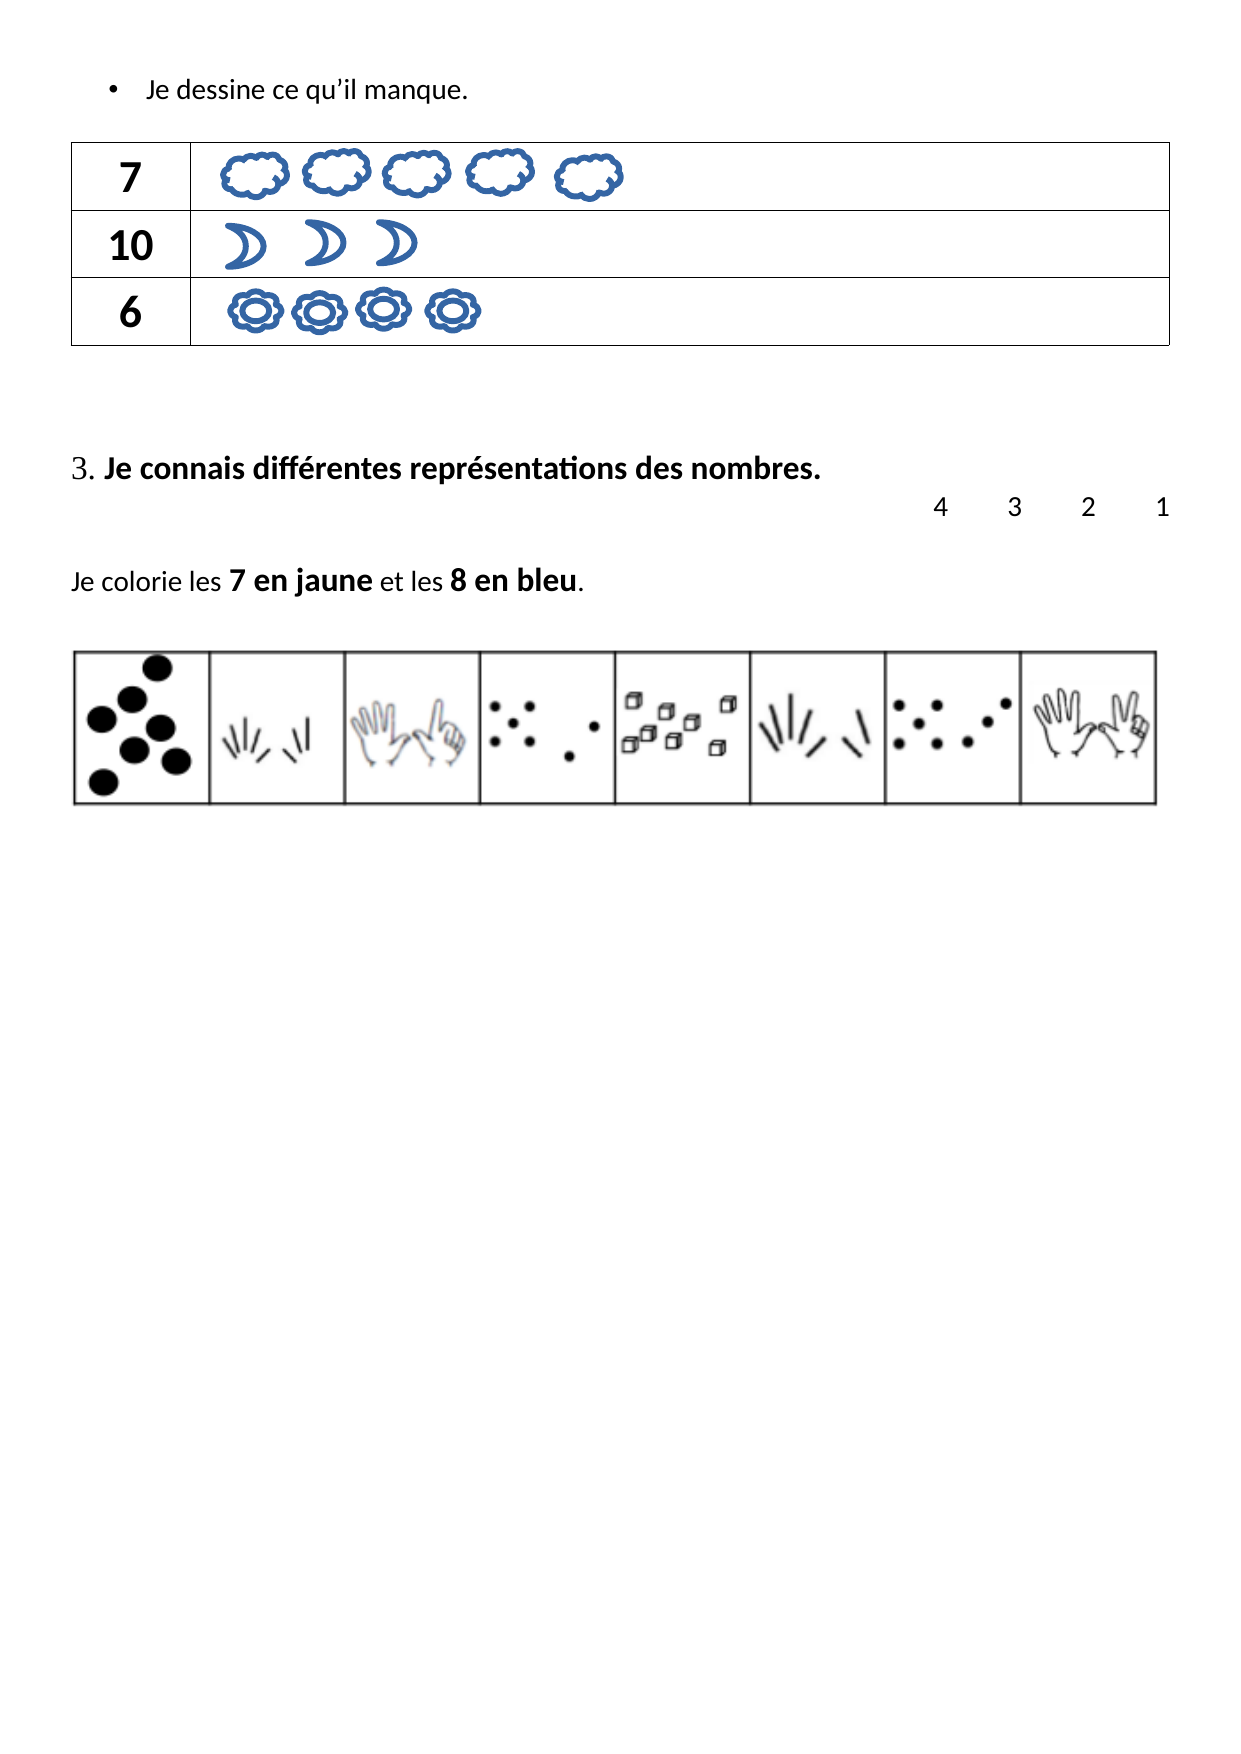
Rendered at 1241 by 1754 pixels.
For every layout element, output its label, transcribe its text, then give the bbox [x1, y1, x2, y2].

table_cell [191, 211, 1169, 277]
list Je dessine ce qu’il manque. [108, 71, 1169, 106]
table_header 7 [72, 143, 190, 209]
table_cell 6 [72, 278, 190, 344]
table_cell [191, 278, 1169, 344]
picture [65, 635, 1175, 817]
text Je colorie les 7 en jaune et les 8 en bleu. [71, 559, 1169, 600]
text 4 3 2 1 [71, 488, 1169, 524]
text 3. Je connais différentes représentations des nombres. [71, 447, 1169, 488]
table_cell 10 [72, 211, 190, 277]
table_header [191, 143, 1169, 209]
